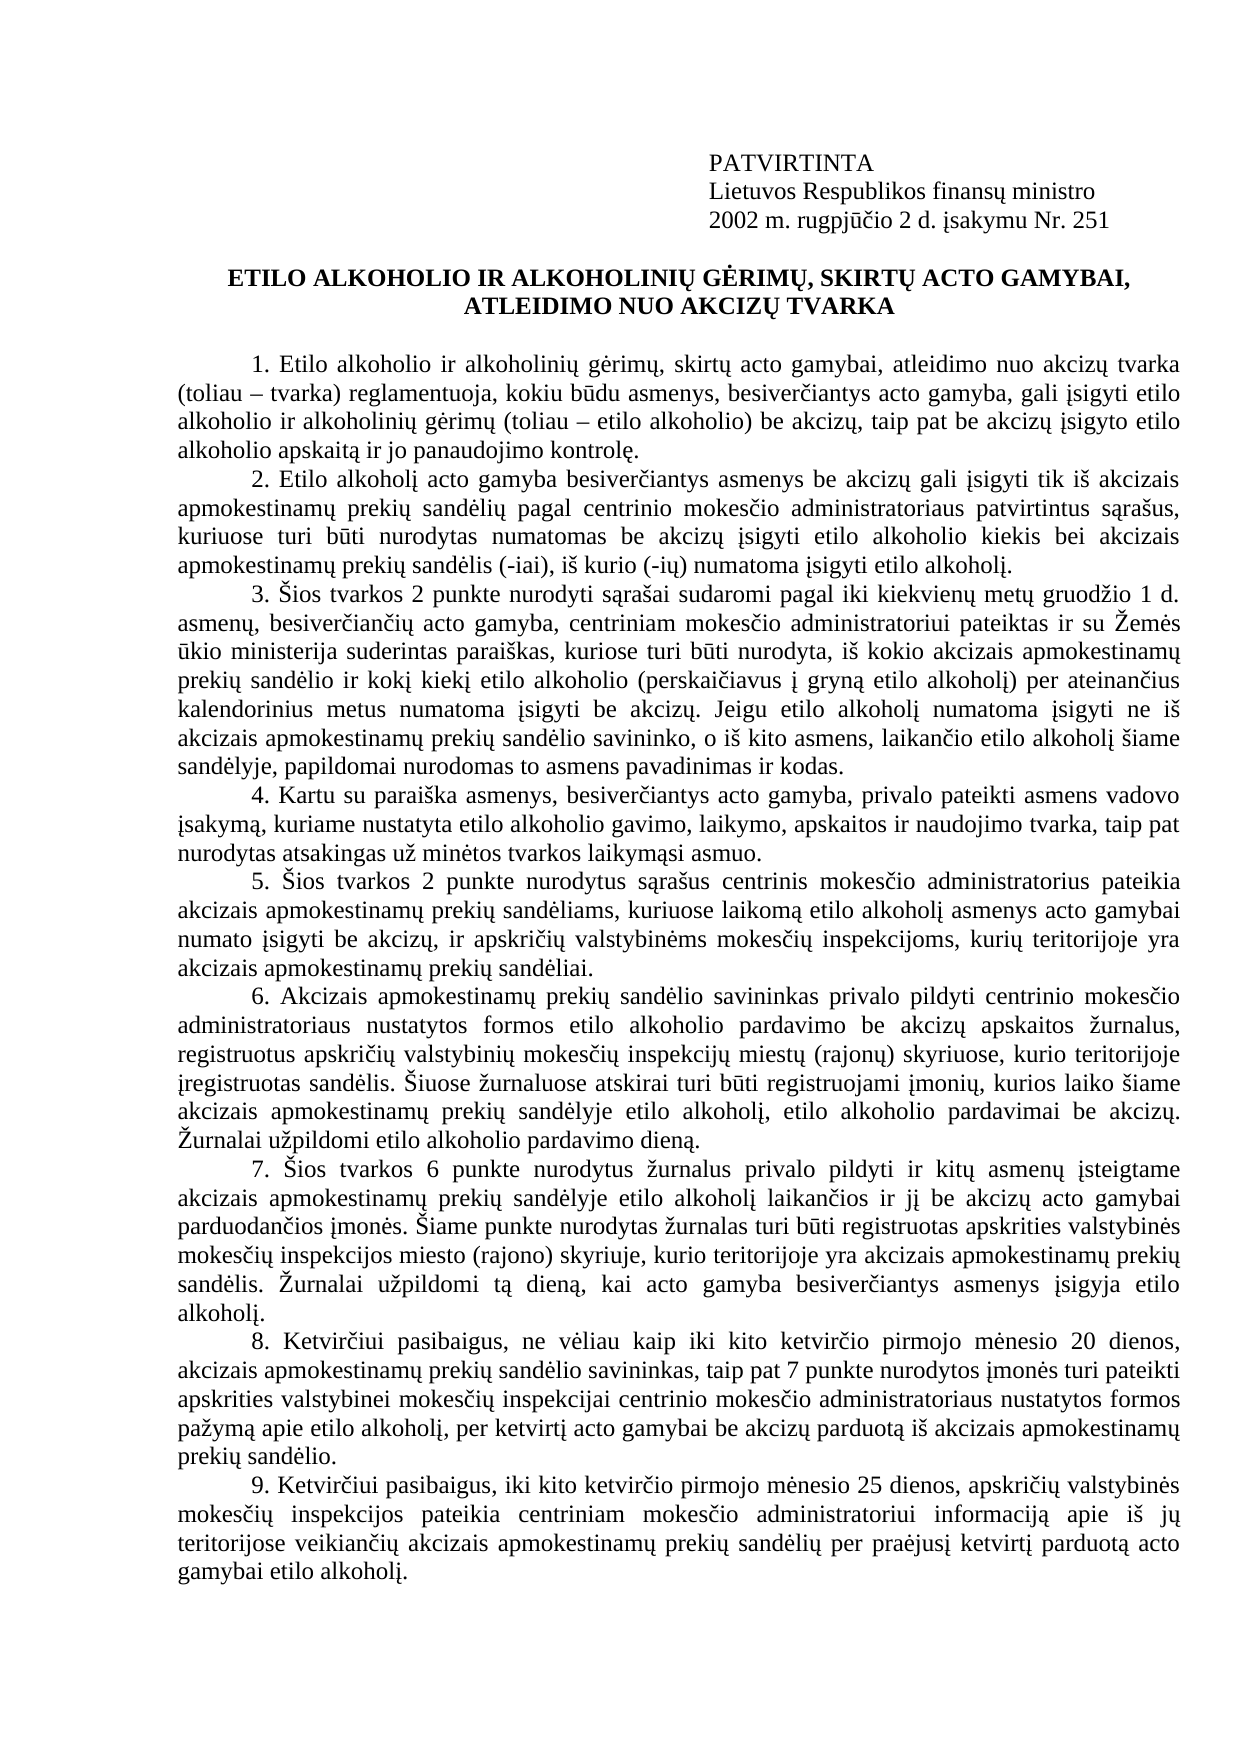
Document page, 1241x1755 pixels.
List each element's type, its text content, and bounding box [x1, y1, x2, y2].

text 4. Kartu su paraiška asmenys, besiverčiantys acto gamyba, privalo pateikti asmens vadovo įsakymą, kuriame nustatyta etilo alkoholio gavimo, laikymo, apskaitos ir naudojimo tvarka, taip pat nurodytas atsakingas už minėtos tvarkos laikymąsi asmuo. [177, 780, 1181, 866]
text 1. Etilo alkoholio ir alkoholinių gėrimų, skirtų acto gamybai, atleidimo nuo akcizų tvarka (toliau – tvarka) reglamentuoja, kokiu būdu asmenys, besiverčiantys acto gamyba, gali įsigyti etilo alkoholio ir alkoholinių gėrimų (toliau – etilo alkoholio) be akcizų, taip pat be akcizų įsigyto etilo alkoholio apskaitą ir jo panaudojimo kontrolę. [177, 349, 1181, 464]
text 7. Šios tvarkos 6 punkte nurodytus žurnalus privalo pildyti ir kitų asmenų įsteigtame akcizais apmokestinamų prekių sandėlyje etilo alkoholį laikančios ir jį be akcizų acto gamybai parduodančios įmonės. Šiame punkte nurodytas žurnalas turi būti registruotas apskrities valstybinės mokesčių inspekcijos miesto (rajono) skyriuje, kurio teritorijoje yra akcizais apmokestinamų prekių sandėlis. Žurnalai užpildomi tą dieną, kai acto gamyba besiverčiantys asmenys įsigyja etilo alkoholį. [177, 1154, 1181, 1326]
text ETILO ALKOHOLIO IR ALKOHOLINIŲ GĖRIMŲ, SKIRTŲ ACTO GAMYBAI, ATLEIDIMO NUO AKCIZŲ TVARKA [177, 263, 1181, 320]
text 8. Ketvirčiui pasibaigus, ne vėliau kaip iki kito ketvirčio pirmojo mėnesio 20 dienos, akcizais apmokestinamų prekių sandėlio savininkas, taip pat 7 punkte nurodytos įmonės turi pateikti apskrities valstybinei mokesčių inspekcijai centrinio mokesčio administratoriaus nustatytos formos pažymą apie etilo alkoholį, per ketvirtį acto gamybai be akcizų parduotą iš akcizais apmokestinamų prekių sandėlio. [177, 1326, 1181, 1470]
text 2002 m. rugpjūčio 2 d. įsakymu Nr. 251 [177, 205, 1181, 234]
text PATVIRTINTA [177, 148, 1181, 176]
text 2. Etilo alkoholį acto gamyba besiverčiantys asmenys be akcizų gali įsigyti tik iš akcizais apmokestinamų prekių sandėlių pagal centrinio mokesčio administratoriaus patvirtintus sąrašus, kuriuose turi būti nurodytas numatomas be akcizų įsigyti etilo alkoholio kiekis bei akcizais apmokestinamų prekių sandėlis (-iai), iš kurio (-ių) numatoma įsigyti etilo alkoholį. [177, 464, 1181, 579]
text Lietuvos Respublikos finansų ministro [177, 176, 1181, 205]
text 5. Šios tvarkos 2 punkte nurodytus sąrašus centrinis mokesčio administratorius pateikia akcizais apmokestinamų prekių sandėliams, kuriuose laikomą etilo alkoholį asmenys acto gamybai numato įsigyti be akcizų, ir apskričių valstybinėms mokesčių inspekcijoms, kurių teritorijoje yra akcizais apmokestinamų prekių sandėliai. [177, 866, 1181, 981]
text 6. Akcizais apmokestinamų prekių sandėlio savininkas privalo pildyti centrinio mokesčio administratoriaus nustatytos formos etilo alkoholio pardavimo be akcizų apskaitos žurnalus, registruotus apskričių valstybinių mokesčių inspekcijų miestų (rajonų) skyriuose, kurio teritorijoje įregistruotas sandėlis. Šiuose žurnaluose atskirai turi būti registruojami įmonių, kurios laiko šiame akcizais apmokestinamų prekių sandėlyje etilo alkoholį, etilo alkoholio pardavimai be akcizų. Žurnalai užpildomi etilo alkoholio pardavimo dieną. [177, 981, 1181, 1154]
text 3. Šios tvarkos 2 punkte nurodyti sąrašai sudaromi pagal iki kiekvienų metų gruodžio 1 d. asmenų, besiverčiančių acto gamyba, centriniam mokesčio administratoriui pateiktas ir su Žemės ūkio ministerija suderintas paraiškas, kuriose turi būti nurodyta, iš kokio akcizais apmokestinamų prekių sandėlio ir kokį kiekį etilo alkoholio (perskaičiavus į gryną etilo alkoholį) per ateinančius kalendorinius metus numatoma įsigyti be akcizų. Jeigu etilo alkoholį numatoma įsigyti ne iš akcizais apmokestinamų prekių sandėlio savininko, o iš kito asmens, laikančio etilo alkoholį šiame sandėlyje, papildomai nurodomas to asmens pavadinimas ir kodas. [177, 579, 1181, 780]
text 9. Ketvirčiui pasibaigus, iki kito ketvirčio pirmojo mėnesio 25 dienos, apskričių valstybinės mokesčių inspekcijos pateikia centriniam mokesčio administratoriui informaciją apie iš jų teritorijose veikiančių akcizais apmokestinamų prekių sandėlių per praėjusį ketvirtį parduotą acto gamybai etilo alkoholį. [177, 1470, 1181, 1585]
